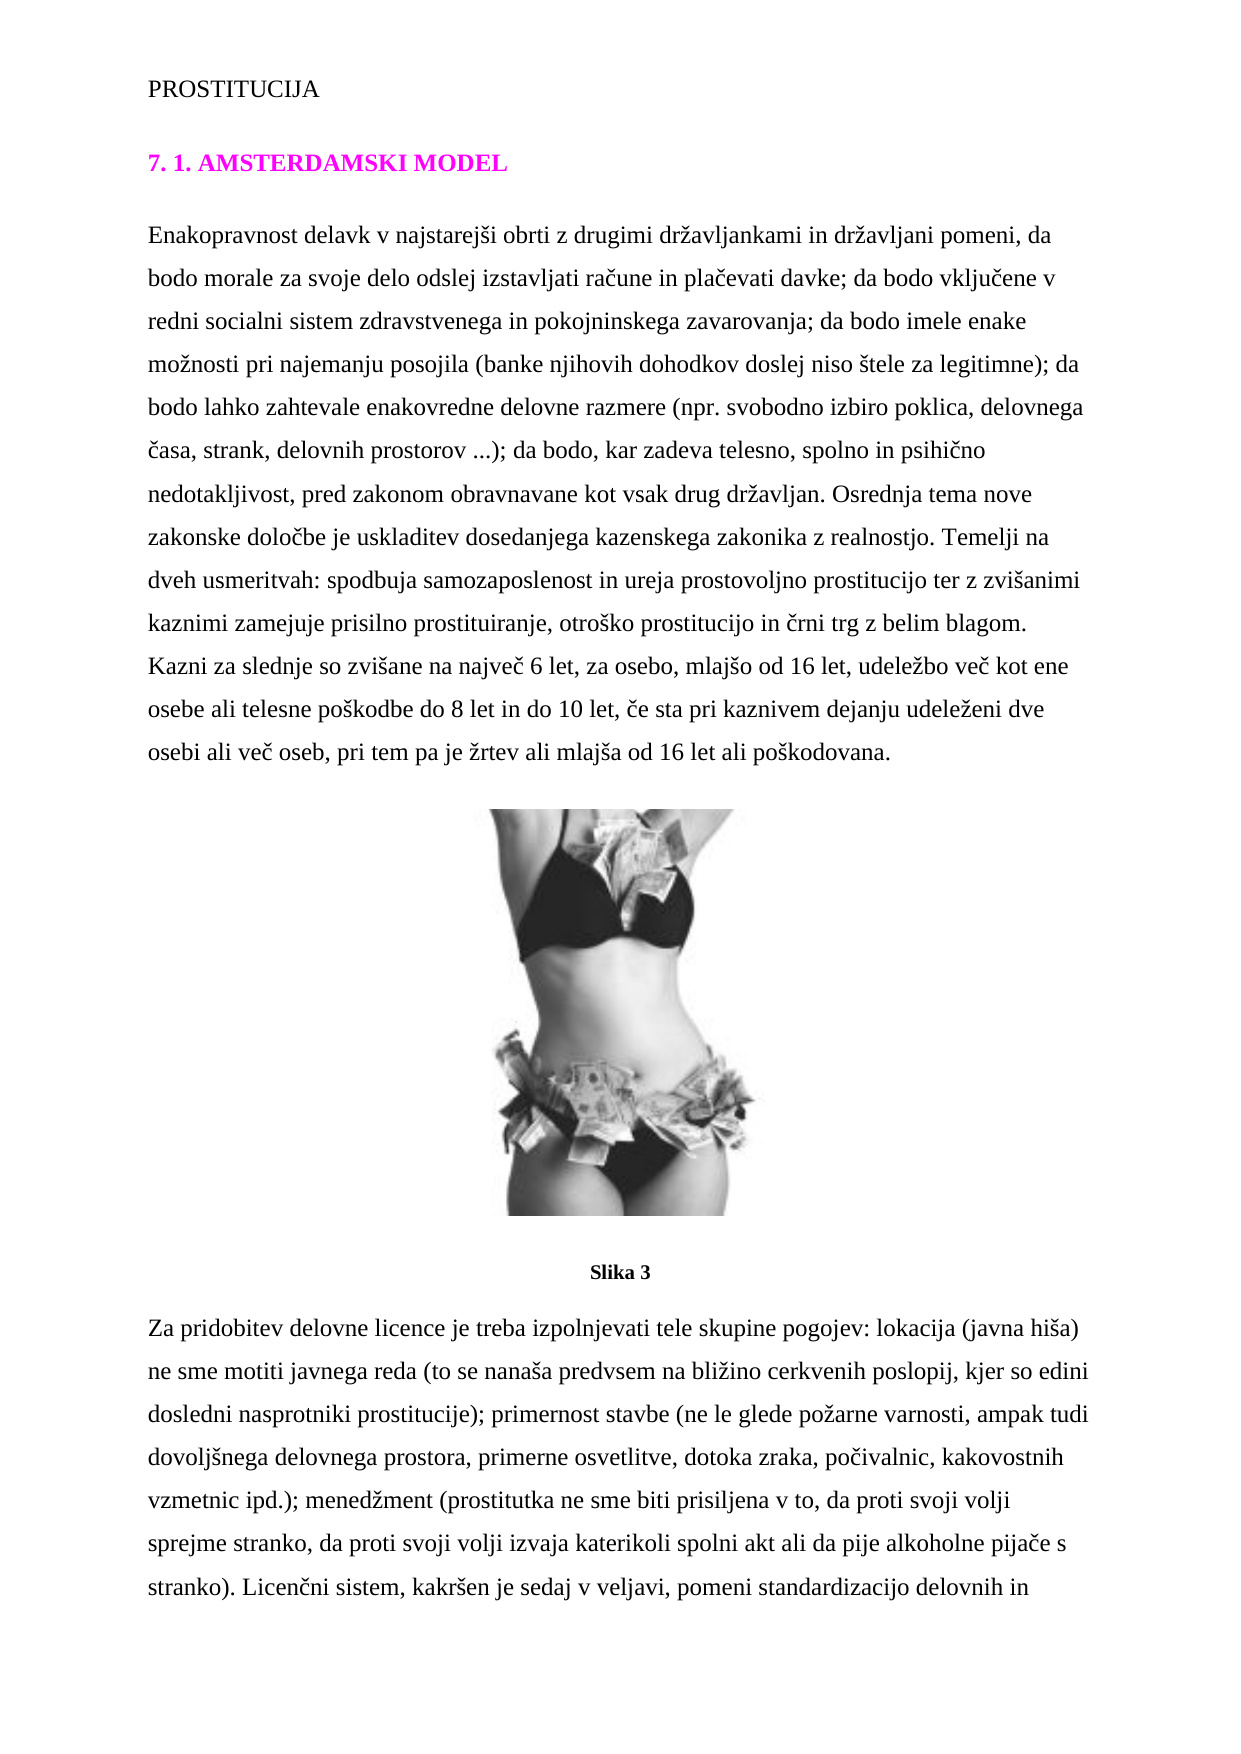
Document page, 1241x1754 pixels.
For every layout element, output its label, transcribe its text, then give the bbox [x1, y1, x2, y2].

text Enakopravnost delavk v najstarejši obrti z drugimi državljankami in državljani pomeni, da bodo morale za svoje delo odslej izstavljati račune in plačevati davke; da bodo vključene v redni socialni sistem zdravstvenega in pokojninskega zavarovanja; da bodo imele enake možnosti pri najemanju posojila (banke njihovih dohodkov doslej niso štele za legitimne); da bodo lahko zahtevale enakovredne delovne razmere (npr. svobodno izbiro poklica, delovnega časa, strank, delovnih prostorov ...); da bodo, kar zadeva telesno, spolno in psihično nedotakljivost, pred zakonom obravnavane kot vsak drug državljan. Osrednja tema nove zakonske določbe je uskladitev dosedanjega kazenskega zakonika z realnostjo. Temelji na dveh usmeritvah: spodbuja samozaposlenost in ureja prostovoljno prostitucijo ter z zvišanimi kaznimi zamejuje prisilno prostituiranje, otroško prostitucijo in črni trg z belim blagom. Kazni za slednje so zvišane na največ 6 let, za osebo, mlajšo od 16 let, udeležbo več kot ene osebe ali telesne poškodbe do 8 let in do 10 let, če sta pri kaznivem dejanju udeleženi dve osebi ali več oseb, pri tem pa je žrtev ali mlajša od 16 let ali poškodovana. [148, 220, 1093, 766]
text Za pridobitev delovne licence je treba izpolnjevati tele skupine pogojev: lokacija (javna hiša) ne sme motiti javnega reda (to se nanaša predvsem na bližino cerkvenih poslopij, kjer so edini dosledni nasprotniki prostitucije); primernost stavbe (ne le glede požarne varnosti, ampak tudi dovoljšnega delovnega prostora, primerne osvetlitve, dotoka zraka, počivalnic, kakovostnih vzmetnic ipd.); menedžment (prostitutka ne sme biti prisiljena v to, da proti svoji volji sprejme stranko, da proti svoji volji izvaja katerikoli spolni akt ali da pije alkoholne pijače s stranko). Licenčni sistem, kakršen je sedaj v veljavi, pomeni standardizacijo delovnih in [148, 1313, 1093, 1600]
text Slika 3 [148, 1259, 1093, 1284]
picture [356, 809, 884, 1216]
subtitle 7. 1. AMSTERDAMSKI MODEL [148, 148, 1093, 176]
